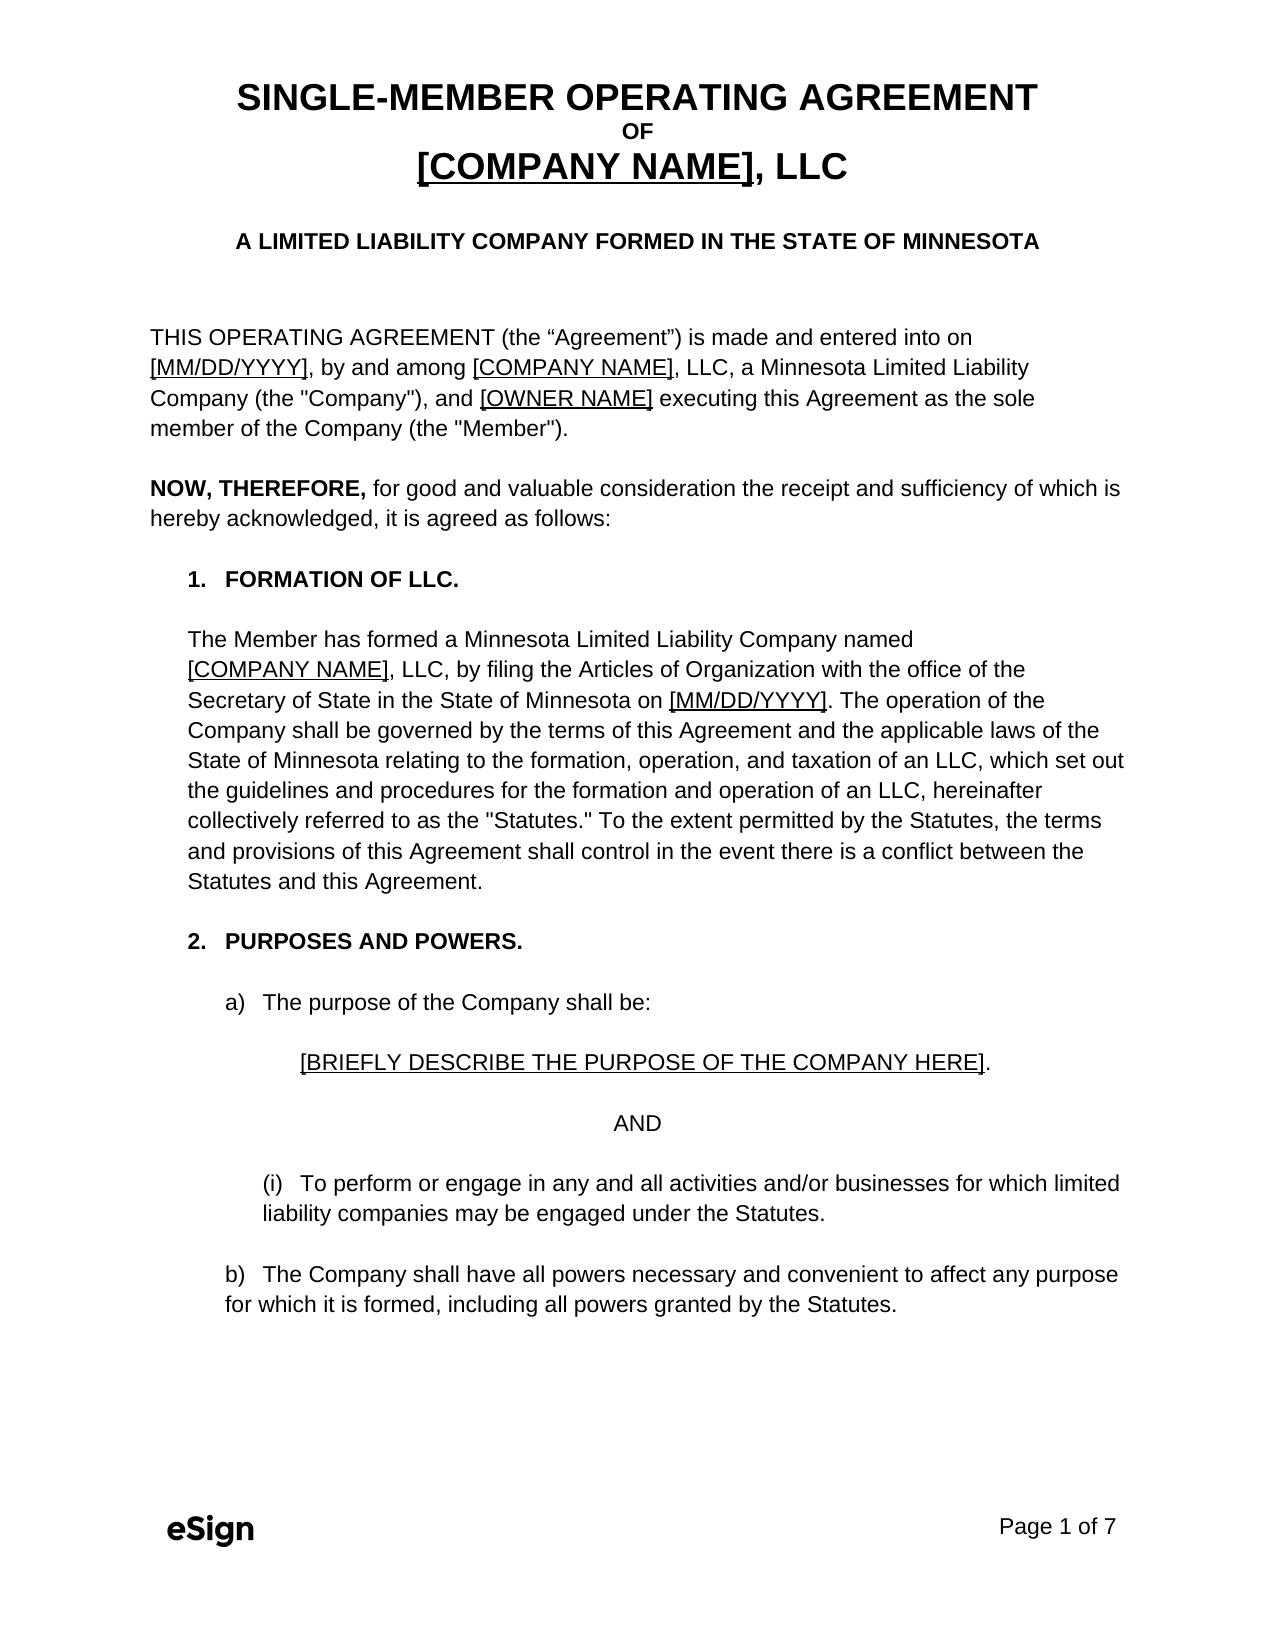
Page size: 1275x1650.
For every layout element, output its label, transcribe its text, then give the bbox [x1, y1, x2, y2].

text AND [150, 1109, 1125, 1136]
list PURPOSES AND POWERS. [187, 928, 1125, 985]
text NOW, THEREFORE, for good and valuable consideration the receipt and sufficiency of which is hereby acknowledged, it is agreed as follows: [150, 475, 1125, 532]
text [COMPANY NAME], LLC, by filing the Articles of Organization with the office of the Secretary of State in the State of Minnesota on [MM/DD/YYYY]. The operation of the Company shall be governed by the terms of this Agreement and the applicable laws of the State of Minnesota relating to the formation, operation, and taxation of an LLC, which set out the guidelines and procedures for the formation and operation of an LLC, hereinafter collectively referred to as the "Statutes." To the extent permitted by the Statutes, the terms and provisions of this Agreement shall control in the event there is a conflict between the Statutes and this Agreement. [187, 656, 1125, 894]
text A LIMITED LIABILITY COMPANY FORMED IN THE STATE OF MINNESOTA [150, 228, 1125, 255]
list The purpose of the Company shall be: [225, 989, 1125, 1045]
text [BRIEFLY DESCRIBE THE PURPOSE OF THE COMPANY HERE]. [300, 1049, 1125, 1076]
text THIS OPERATING AGREEMENT (the “Agreement”) is made and entered into on [MM/DD/YYYY], by and among [COMPANY NAME], LLC, a Minnesota Limited Liability Company (the "Company"), and [OWNER NAME] executing this Agreement as the sole member of the Company (the "Member"). [150, 324, 1125, 441]
text The Member has formed a Minnesota Limited Liability Company named [187, 626, 1125, 653]
text OF [150, 118, 1125, 144]
list FORMATION OF LLC. [187, 566, 1125, 622]
text [COMPANY NAME], LLC [150, 144, 1125, 188]
list To perform or engage in any and all activities and/or businesses for which limited liability companies may be engaged under the Statutes. [262, 1170, 1125, 1227]
subtitle SINGLE-MEMBER OPERATING AGREEMENT [150, 75, 1125, 118]
list The Company shall have all powers necessary and convenient to affect any purpose for which it is formed, including all powers granted by the Statutes. [225, 1261, 1125, 1317]
